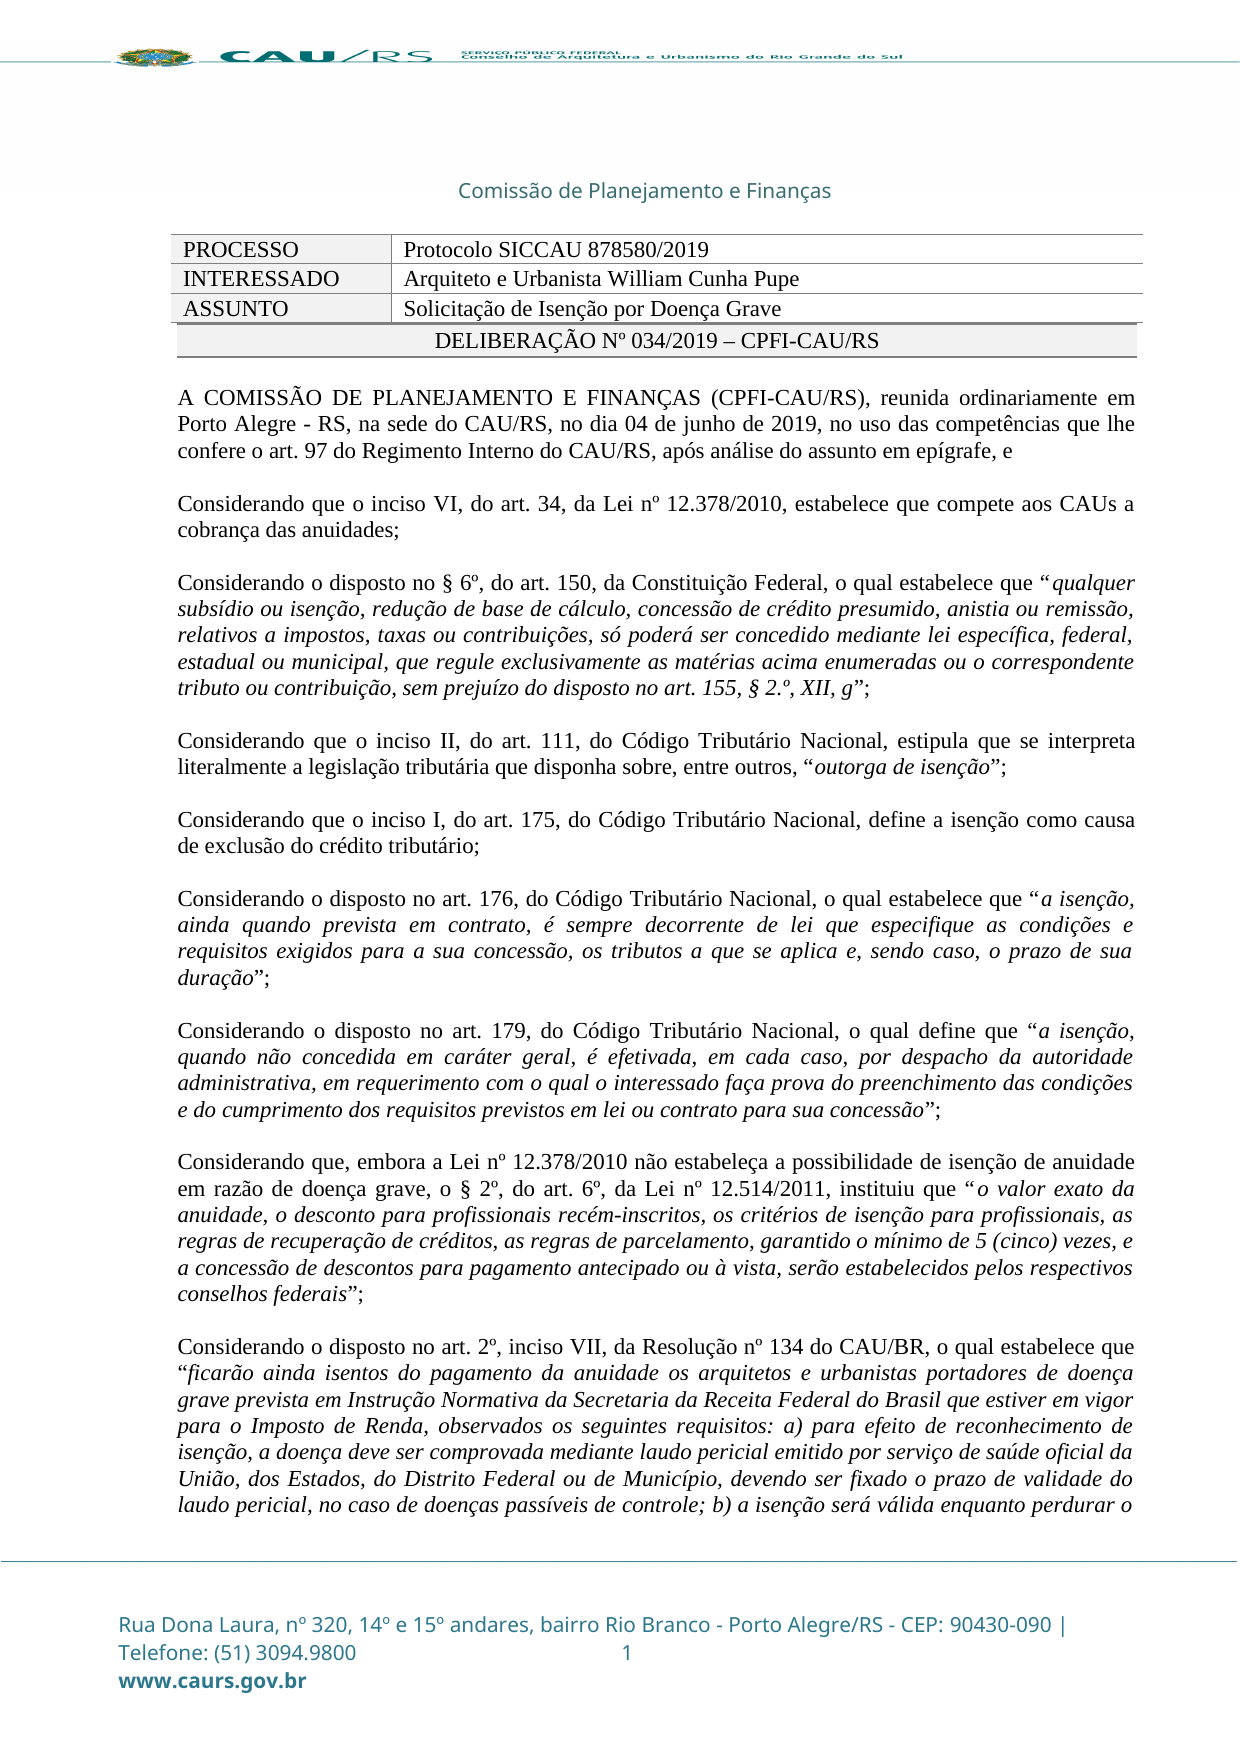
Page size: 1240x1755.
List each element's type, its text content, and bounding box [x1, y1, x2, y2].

text Considerando que o inciso VI, do art. 34, da Lei nº 12.378/2010, estabelece que compete aos CAUs a cobrança das anuidades; [177, 489, 1137, 542]
text Considerando o disposto no art. 179, do Código Tributário Nacional, o qual define que “a isenção, quando não concedida em caráter geral, é efetivada, em cada caso, por despacho da autoridade administrativa, em requerimento com o qual o interessado faça prova do preenchimento das condições e do cumprimento dos requisitos previstos em lei ou contrato para sua concessão”; [177, 1017, 1137, 1122]
text Considerando que o inciso II, do art. 111, do Código Tributário Nacional, estipula que se interpreta literalmente a legislação tributária que disponha sobre, entre outros, “outorga de isenção”; [177, 727, 1137, 779]
text Considerando o disposto no art. 176, do Código Tributário Nacional, o qual estabelece que “a isenção, ainda quando prevista em contrato, é sempre decorrente de lei que especifique as condições e requisitos exigidos para a sua concessão, os tributos a que se aplica e, sendo caso, o prazo de sua duração”; [177, 885, 1137, 990]
text A COMISSÃO DE PLANEJAMENTO E FINANÇAS (CPFI-CAU/RS), reunida ordinariamente em Porto Alegre - RS, na sede do CAU/RS, no dia 04 de junho de 2019, no uso das competências que lhe confere o art. 97 do Regimento Interno do CAU/RS, após análise do assunto em epígrafe, e [177, 384, 1137, 463]
table_cell Arquiteto e Urbanista William Cunha Pupe [392, 264, 1143, 293]
text DELIBERAÇÃO Nº 034/2019 – CPFI-CAU/RS [177, 325, 1137, 356]
text Considerando o disposto no art. 2º, inciso VII, da Resolução nº 134 do CAU/BR, o qual estabelece que “ficarão ainda isentos do pagamento da anuidade os arquitetos e urbanistas portadores de doença grave prevista em Instrução Normativa da Secretaria da Receita Federal do Brasil que estiver em vigor para o Imposto de Renda, observados os seguintes requisitos: a) para efeito de reconhecimento de isenção, a doença deve ser comprovada mediante laudo pericial emitido por serviço de saúde oficial da União, dos Estados, do Distrito Federal ou de Município, devendo ser fixado o prazo de validade do laudo pericial, no caso de doenças passíveis de controle; b) a isenção será válida enquanto perdurar o [177, 1333, 1137, 1517]
table_cell INTERESSADO [171, 264, 391, 293]
table_cell ASSUNTO [171, 294, 391, 322]
text Considerando que o inciso I, do art. 175, do Código Tributário Nacional, define a isenção como causa de exclusão do crédito tributário; [177, 806, 1137, 858]
text Considerando que, embora a Lei nº 12.378/2010 não estabeleça a possibilidade de isenção de anuidade em razão de doença grave, o § 2º, do art. 6º, da Lei nº 12.514/2011, instituiu que “o valor exato da anuidade, o desconto para profissionais recém-inscritos, os critérios de isenção para profissionais, as regras de recuperação de créditos, as regras de parcelamento, garantido o mínimo de 5 (cinco) vezes, e a concessão de descontos para pagamento antecipado ou à vista, serão estabelecidos pelos respectivos conselhos federais”; [177, 1148, 1137, 1307]
table_cell Solicitação de Isenção por Doença Grave [392, 294, 1143, 322]
table_header PROCESSO [171, 235, 391, 263]
table_header Protocolo SICCAU 878580/2019 [392, 235, 1143, 263]
text Considerando o disposto no § 6º, do art. 150, da Constituição Federal, o qual estabelece que “qualquer subsídio ou isenção, redução de base de cálculo, concessão de crédito presumido, anistia ou remissão, relativos a impostos, taxas ou contribuições, só poderá ser concedido mediante lei específica, federal, estadual ou municipal, que regule exclusivamente as matérias acima enumeradas ou o correspondente tributo ou contribuição, sem prejuízo do disposto no art. 155, § 2.º, XII, g”; [177, 569, 1137, 700]
